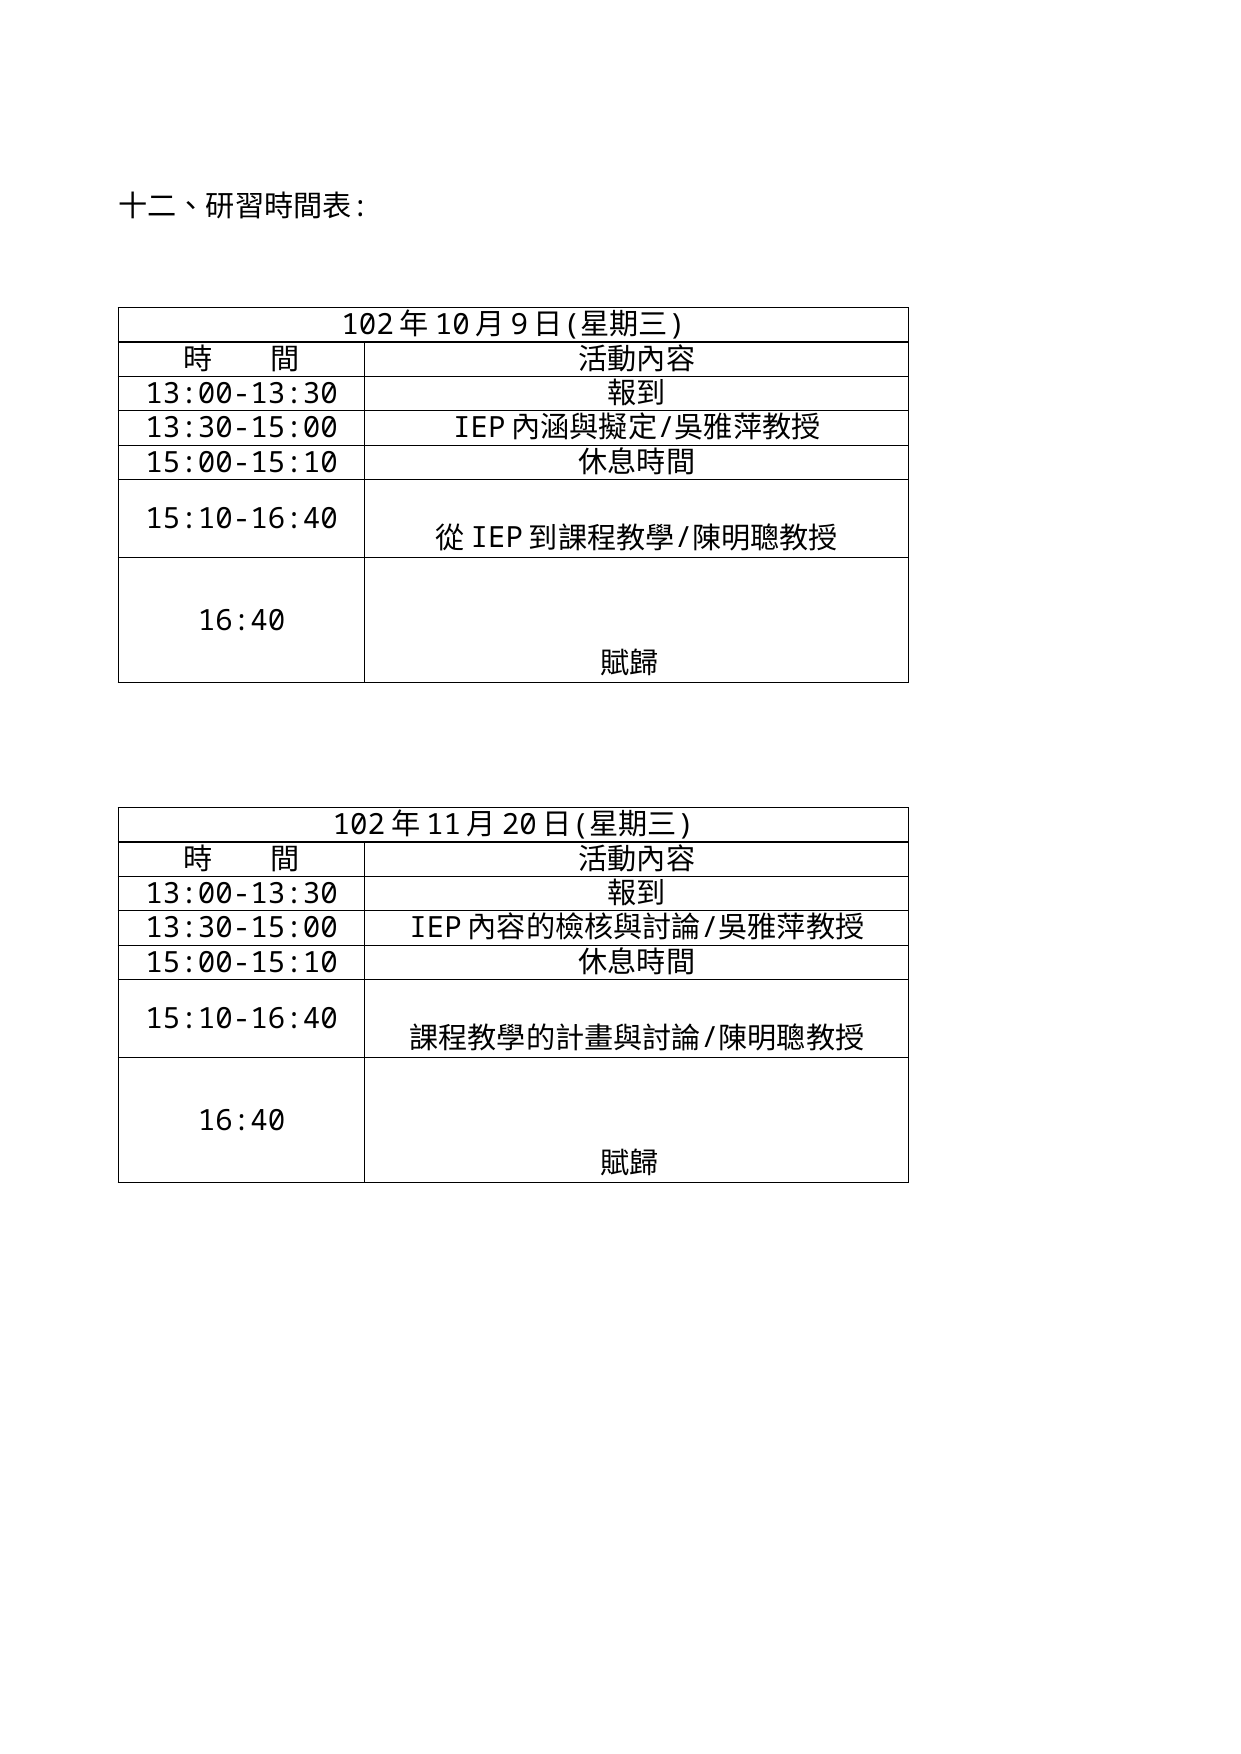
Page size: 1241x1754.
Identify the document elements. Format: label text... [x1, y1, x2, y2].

table_cell 報到 [365, 877, 908, 910]
table_cell 13:00-13:30 [119, 377, 364, 410]
table_cell 活動內容 [365, 343, 908, 376]
text 十二、研習時間表: [118, 190, 1122, 223]
table_cell 休息時間 [365, 446, 908, 479]
table_cell 休息時間 [365, 946, 908, 979]
table_cell 15:10-16:40 [119, 980, 364, 1057]
table_cell 16:40 [119, 558, 364, 682]
table_cell 16:40 [119, 1058, 364, 1182]
table_header 102年11月20日(星期三) [119, 808, 908, 841]
table_cell 活動內容 [365, 843, 908, 876]
table_cell 13:30-15:00 [119, 911, 364, 944]
table_cell 時 間 [119, 843, 364, 876]
table_cell 13:00-13:30 [119, 877, 364, 910]
table_cell 15:10-16:40 [119, 480, 364, 557]
table_cell 賦歸 [365, 1058, 908, 1182]
table_header 102年10月9日(星期三) [119, 308, 908, 341]
table_cell 課程教學的計畫與討論/陳明聰教授 [365, 980, 908, 1057]
table_cell IEP內涵與擬定/吳雅萍教授 [365, 411, 908, 444]
table_cell 15:00-15:10 [119, 446, 364, 479]
table_cell 從IEP到課程教學/陳明聰教授 [365, 480, 908, 557]
table_cell 13:30-15:00 [119, 411, 364, 444]
table_cell 賦歸 [365, 558, 908, 682]
table_cell IEP內容的檢核與討論/吳雅萍教授 [365, 911, 908, 944]
table_cell 15:00-15:10 [119, 946, 364, 979]
table_cell 時 間 [119, 343, 364, 376]
table_cell 報到 [365, 377, 908, 410]
